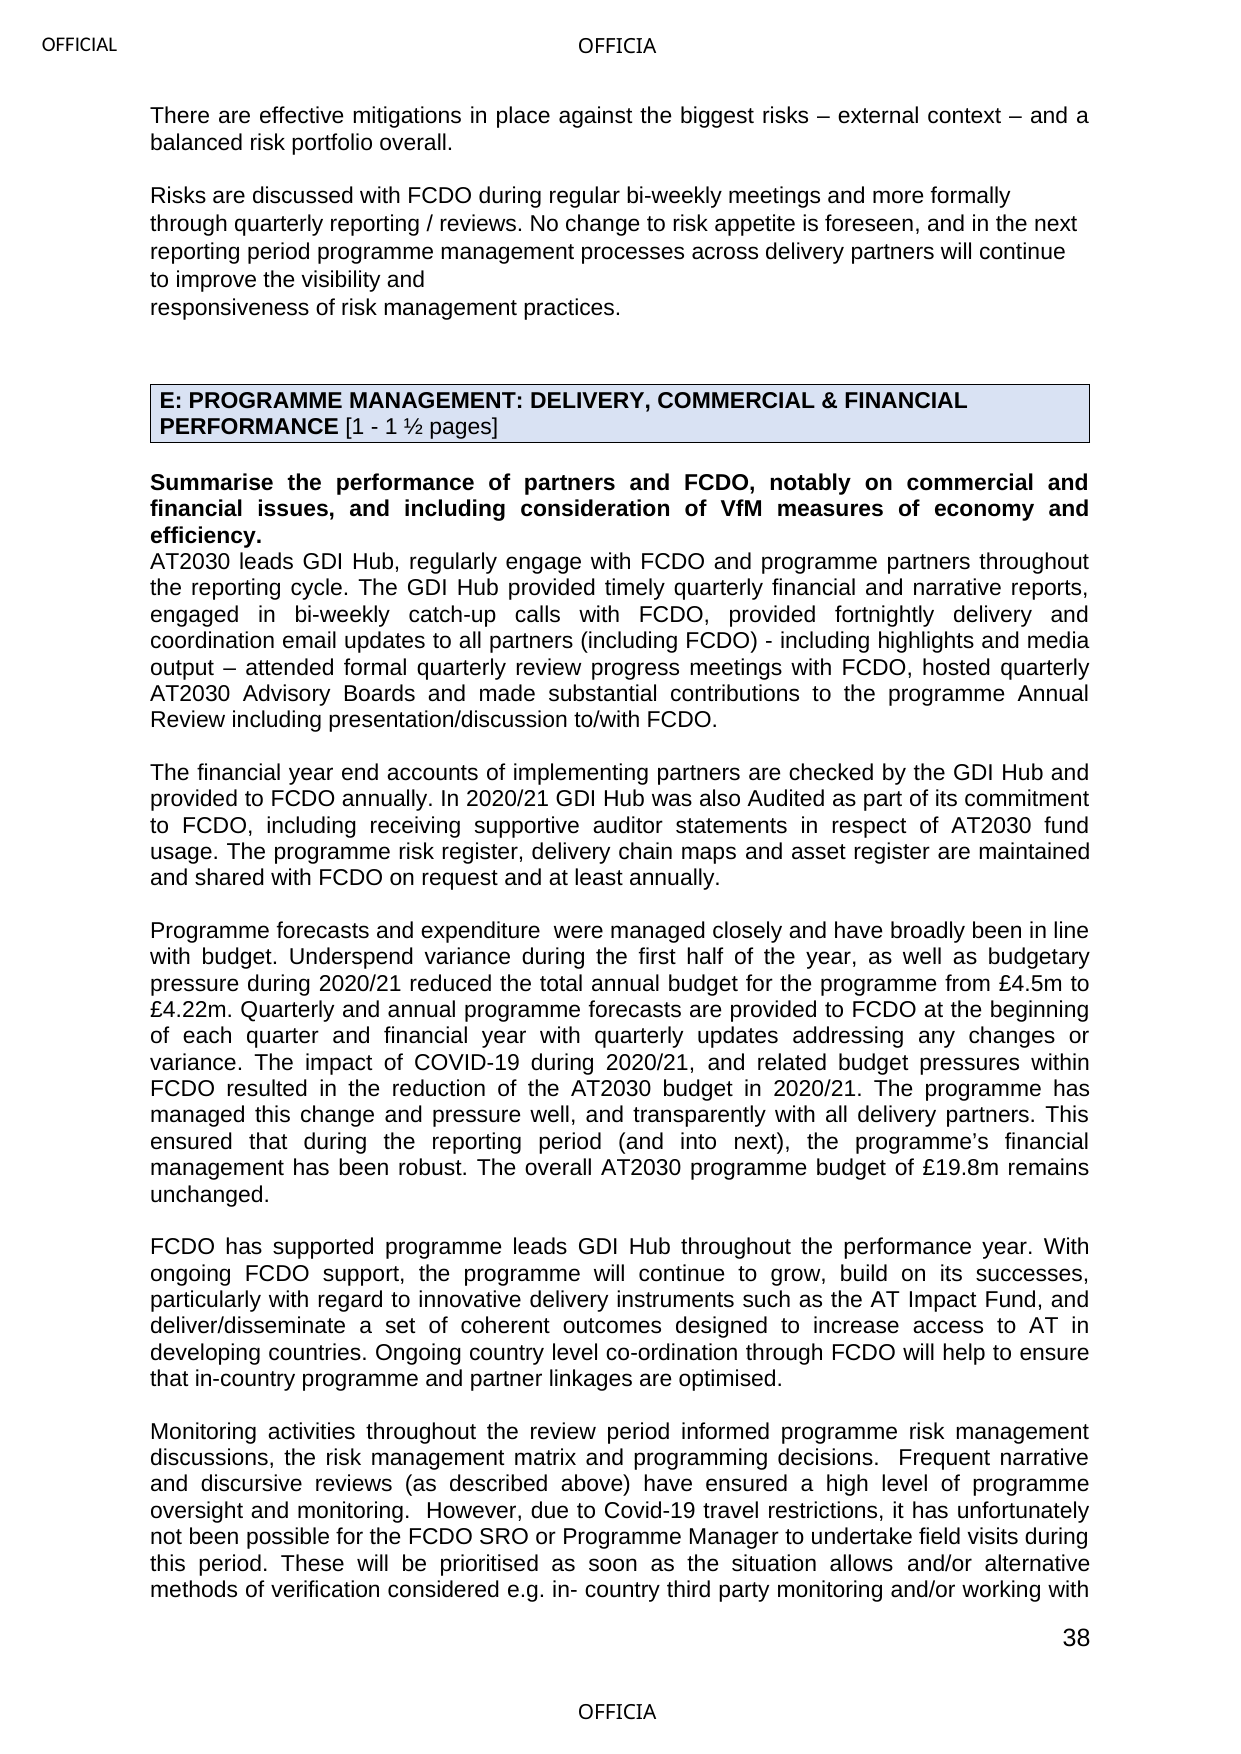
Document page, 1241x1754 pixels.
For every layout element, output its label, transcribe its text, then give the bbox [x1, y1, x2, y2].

text AT2030 leads GDI Hub, regularly engage with FCDO and programme partners throughout the reporting cycle. The GDI Hub provided timely quarterly financial and narrative reports, engaged in bi-weekly catch-up calls with FCDO, provided fortnightly delivery and coordination email updates to all partners (including FCDO) - including highlights and media output – attended formal quarterly review progress meetings with FCDO, hosted quarterly AT2030 Advisory Boards and made substantial contributions to the programme Annual Review including presentation/discussion to/with FCDO. [150, 548, 1090, 732]
text The financial year end accounts of implementing partners are checked by the GDI Hub and provided to FCDO annually. In 2020/21 GDI Hub was also Audited as part of its commitment to FCDO, including receiving supportive auditor statements in respect of AT2030 fund usage. The programme risk register, delivery chain maps and asset register are maintained and shared with FCDO on request and at least annually. [150, 759, 1090, 891]
text There are effective mitigations in place against the biggest risks – external context – and a balanced risk portfolio overall. [150, 102, 1090, 155]
text Summarise the performance of partners and FCDO, notably on commercial and financial issues, and including consideration of VfM measures of economy and efficiency. [150, 469, 1090, 548]
text E: PROGRAMME MANAGEMENT: DELIVERY, COMMERCIAL & FINANCIAL PERFORMANCE [1 - 1 ½ pages] [151, 385, 1089, 442]
text Risks are discussed with FCDO during regular bi-weekly meetings and more formally through quarterly reporting / reviews. No change to risk appetite is foreseen, and in the next reporting period programme management processes across delivery partners will continue to improve the visibility and responsiveness of risk management practices. [150, 182, 1090, 320]
text FCDO has supported programme leads GDI Hub throughout the performance year. With ongoing FCDO support, the programme will continue to grow, build on its successes, particularly with regard to innovative delivery instruments such as the AT Impact Fund, and deliver/disseminate a set of coherent outcomes designed to increase access to AT in developing countries. Ongoing country level co-ordination through FCDO will help to ensure that in-country programme and partner linkages are optimised. [150, 1233, 1090, 1391]
text Monitoring activities throughout the review period informed programme risk management discussions, the risk management matrix and programming decisions. Frequent narrative and discursive reviews (as described above) have ensured a high level of programme oversight and monitoring. However, due to Covid-19 travel restrictions, it has unfortunately not been possible for the FCDO SRO or Programme Manager to undertake field visits during this period. These will be prioritised as soon as the situation allows and/or alternative methods of verification considered e.g. in- country third party monitoring and/or working with [150, 1418, 1090, 1602]
text Programme forecasts and expenditure were managed closely and have broadly been in line with budget. Underspend variance during the first half of the year, as well as budgetary pressure during 2020/21 reduced the total annual budget for the programme from £4.5m to £4.22m. Quarterly and annual programme forecasts are provided to FCDO at the beginning of each quarter and financial year with quarterly updates addressing any changes or variance. The impact of COVID-19 during 2020/21, and related budget pressures within FCDO resulted in the reduction of the AT2030 budget in 2020/21. The programme has managed this change and pressure well, and transparently with all delivery partners. This ensured that during the reporting period (and into next), the programme’s financial management has been robust. The overall AT2030 programme budget of £19.8m remains unchanged. [150, 917, 1090, 1207]
